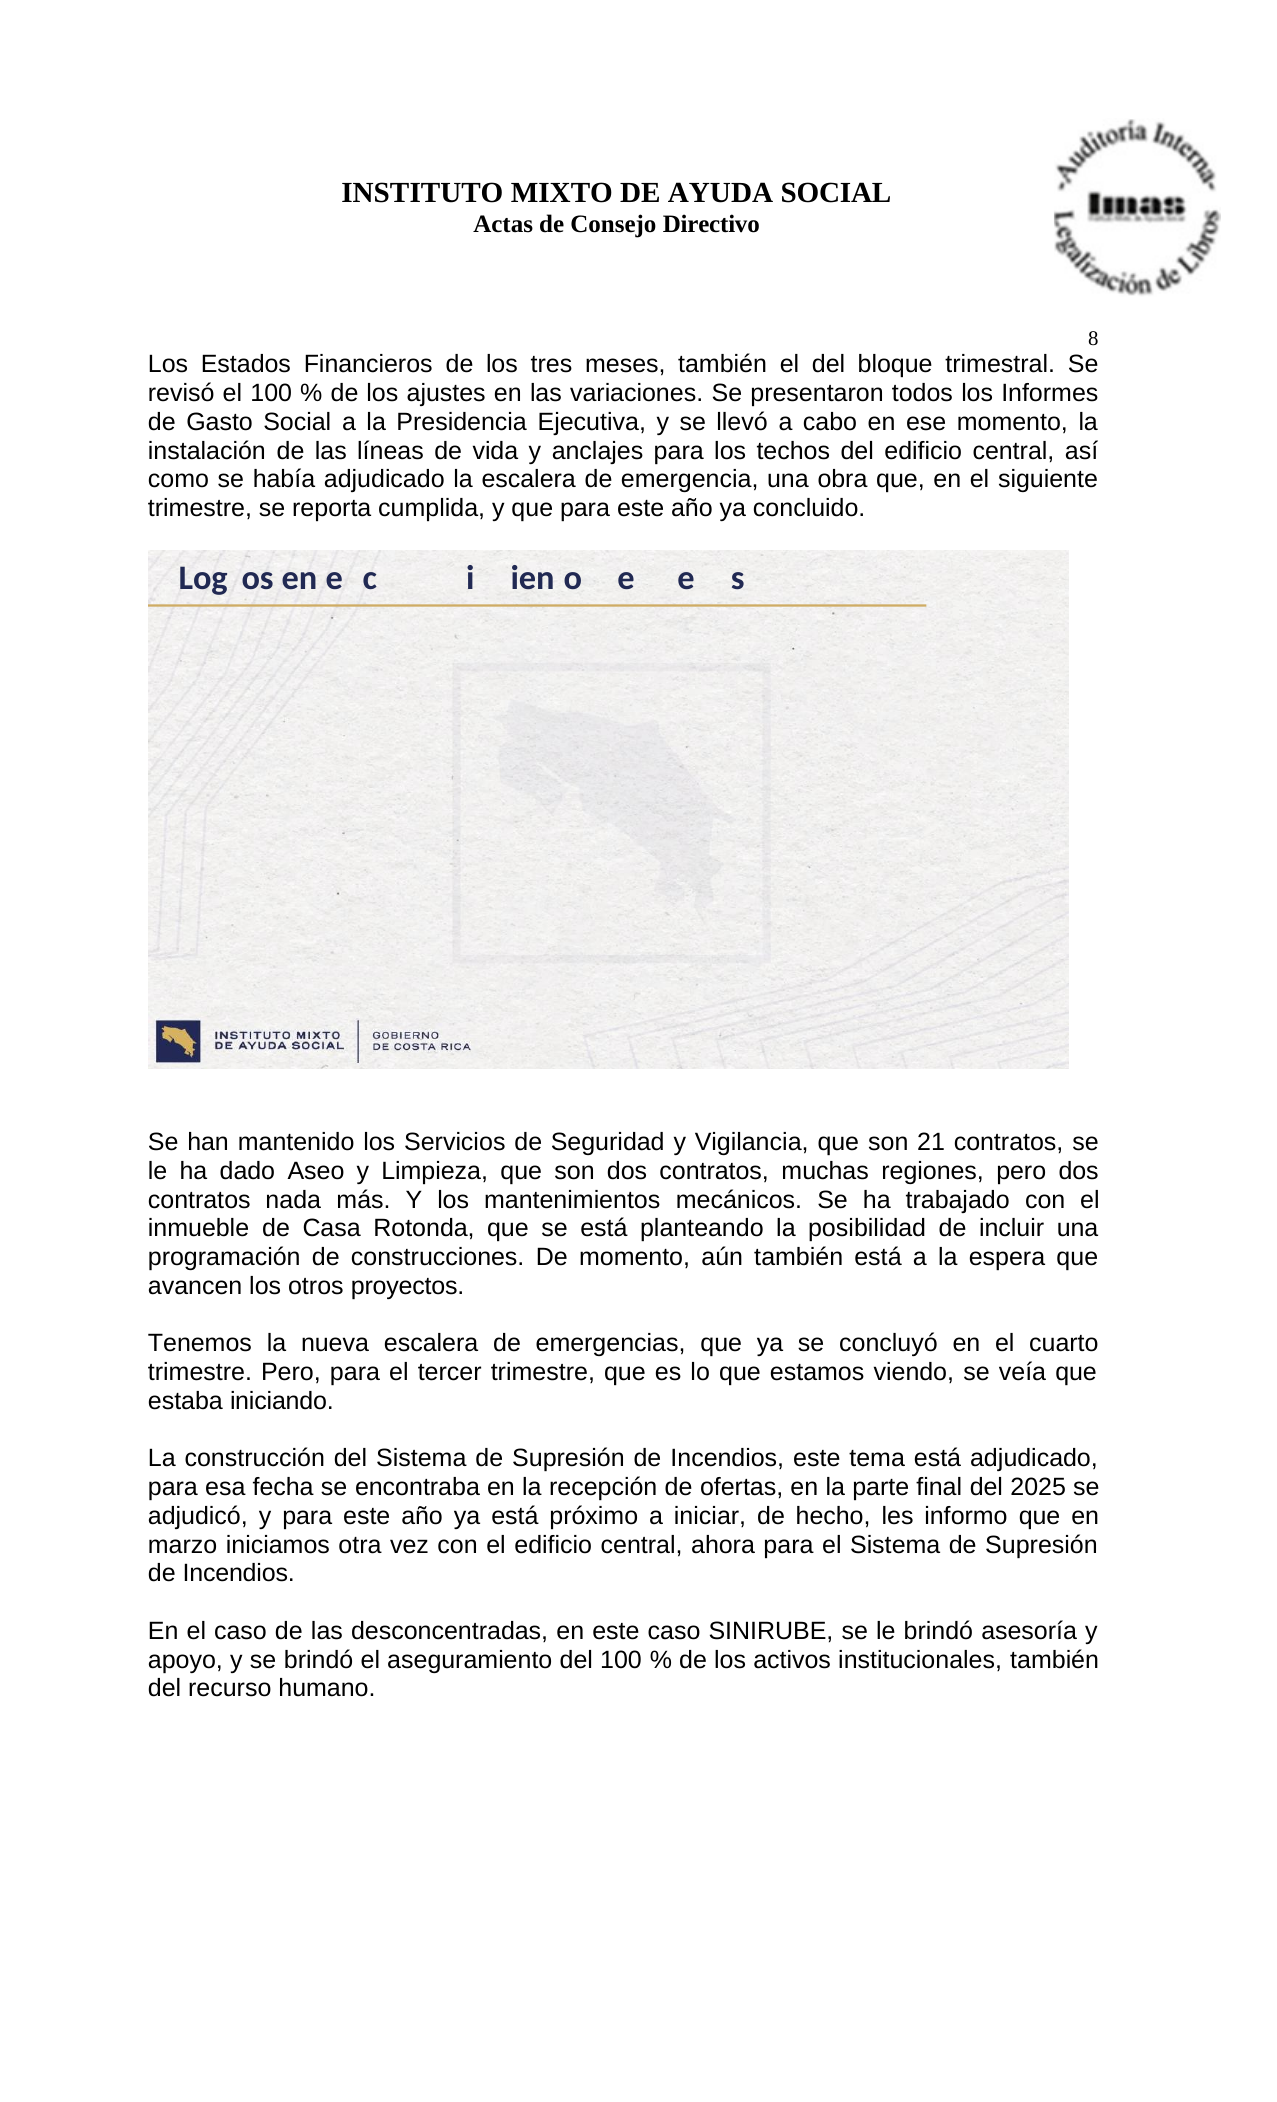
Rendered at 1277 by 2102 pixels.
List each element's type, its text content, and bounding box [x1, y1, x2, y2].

text La construcción del Sistema de Supresión de Incendios, este tema está adjudicado, para esa fecha se encontraba en la recepción de ofertas, en la parte final del 2025 se adjudicó, y para este año ya está próximo a iniciar, de hecho, les informo que en marzo iniciamos otra vez con el edificio central, ahora para el Sistema de Supresión de Incendios. [148, 1443, 1099, 1587]
text Los Estados Financieros de los tres meses, también el del bloque trimestral. Se revisó el 100 % de los ajustes en las variaciones. Se presentaron todos los Informes de Gasto Social a la Presidencia Ejecutiva, y se llevó a cabo en ese momento, la instalación de las líneas de vida y anclajes para los techos del edificio central, así como se había adjudicado la escalera de emergencia, una obra que, en el siguiente trimestre, se reporta cumplida, y que para este año ya concluido. [148, 349, 1099, 522]
text En el caso de las desconcentradas, en este caso SINIRUBE, se le brindó asesoría y apoyo, y se brindó el aseguramiento del 100 % de los activos institucionales, también del recurso humano. [148, 1616, 1099, 1702]
text 8 [133, 325, 1099, 349]
text Se han mantenido los Servicios de Seguridad y Vigilancia, que son 21 contratos, se le ha dado Aseo y Limpieza, que son dos contratos, muchas regiones, pero dos contratos nada más. Y los mantenimientos mecánicos. Se ha trabajado con el inmueble de Casa Rotonda, que se está planteando la posibilidad de incluir una programación de construcciones. De momento, aún también está a la espera que avancen los otros proyectos. [148, 1127, 1099, 1299]
text Tenemos la nueva escalera de emergencias, que ya se concluyó en el cuarto trimestre. Pero, para el tercer trimestre, que es lo que estamos viendo, se veía que estaba iniciando. [148, 1328, 1098, 1415]
